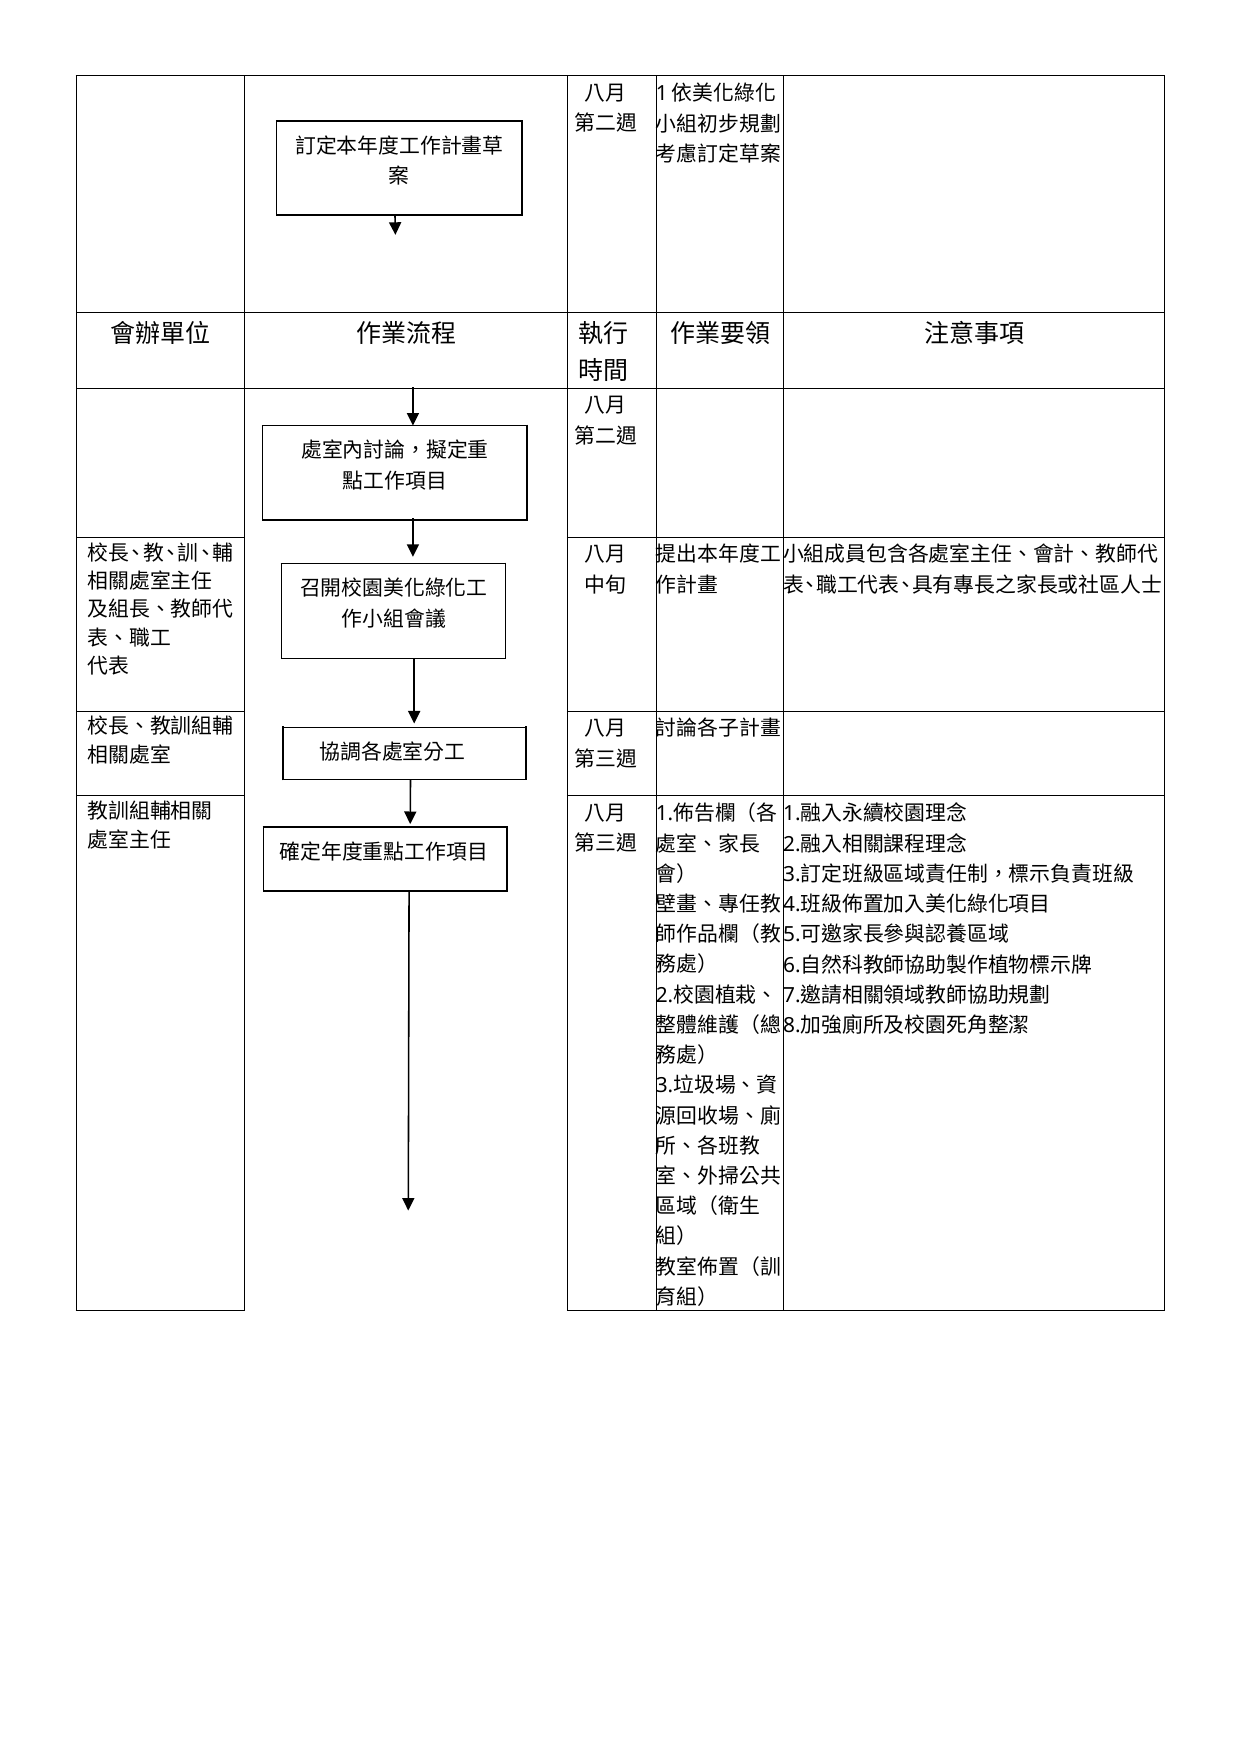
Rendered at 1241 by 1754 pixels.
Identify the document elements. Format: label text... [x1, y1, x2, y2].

table_cell 八月 第三週 [568, 712, 656, 795]
table_cell [657, 389, 783, 537]
table_cell 八月 中旬 [568, 538, 656, 711]
table_cell 教訓組輔相關處室主任 [77, 796, 244, 1310]
table_cell 注意事項 [784, 313, 1164, 388]
table_cell [245, 711, 567, 795]
table_cell [245, 795, 567, 1310]
table_cell 執行時間 [568, 313, 656, 388]
table_cell 1依美化綠化小組初步規劃考慮訂定草案 [657, 76, 783, 312]
table_cell 校長、教訓組輔相關處室 [77, 712, 244, 795]
table_cell 小組成員包含各處室主任、會計、教師代表、職工代表、具有專長之家長或社區人士 [784, 538, 1164, 711]
table_cell 作業要領 [657, 313, 783, 388]
table_cell [245, 76, 567, 312]
table_cell [784, 712, 1164, 795]
table_cell [784, 389, 1164, 537]
table_cell 八月 第二週 [568, 76, 656, 312]
table_cell [784, 76, 1164, 312]
table_cell [245, 537, 567, 711]
table_cell 作業流程 [245, 313, 567, 388]
table_cell 八月 第三週 [568, 796, 656, 1310]
table_cell 1.融入永續校園理念 2.融入相關課程理念 3.訂定班級區域責任制，標示負責班級 4.班級佈置加入美化綠化項目 5.可邀家長參與認養區域 6.自然科教師協助製作植物標示牌 7.邀請相關領域教師協助規劃 8.加強廁所及校園死角整潔 [784, 796, 1164, 1310]
table_cell [414, 389, 567, 537]
table_cell 1.佈告欄（各處室、家長會） 壁畫、專任教師作品欄（教務處） 2.校園植栽、整體維護（總務處） 3.垃圾場、資源回收場、廁所、各班教室、外掃公共區域（衛生組） 教室佈置（訓育組） [657, 796, 783, 1310]
table_cell 討論各子計畫 [657, 712, 783, 795]
table_cell [77, 76, 244, 312]
table_cell [245, 389, 412, 537]
table_cell 校長、教、訓、輔相關處室主任及組長、教師代表、職工 代表 [77, 538, 244, 711]
table_cell 八月 第二週 [568, 389, 656, 537]
table_cell [77, 389, 244, 537]
table_cell 提出本年度工作計畫 [657, 538, 783, 711]
table_cell 會辦單位 [77, 313, 244, 388]
